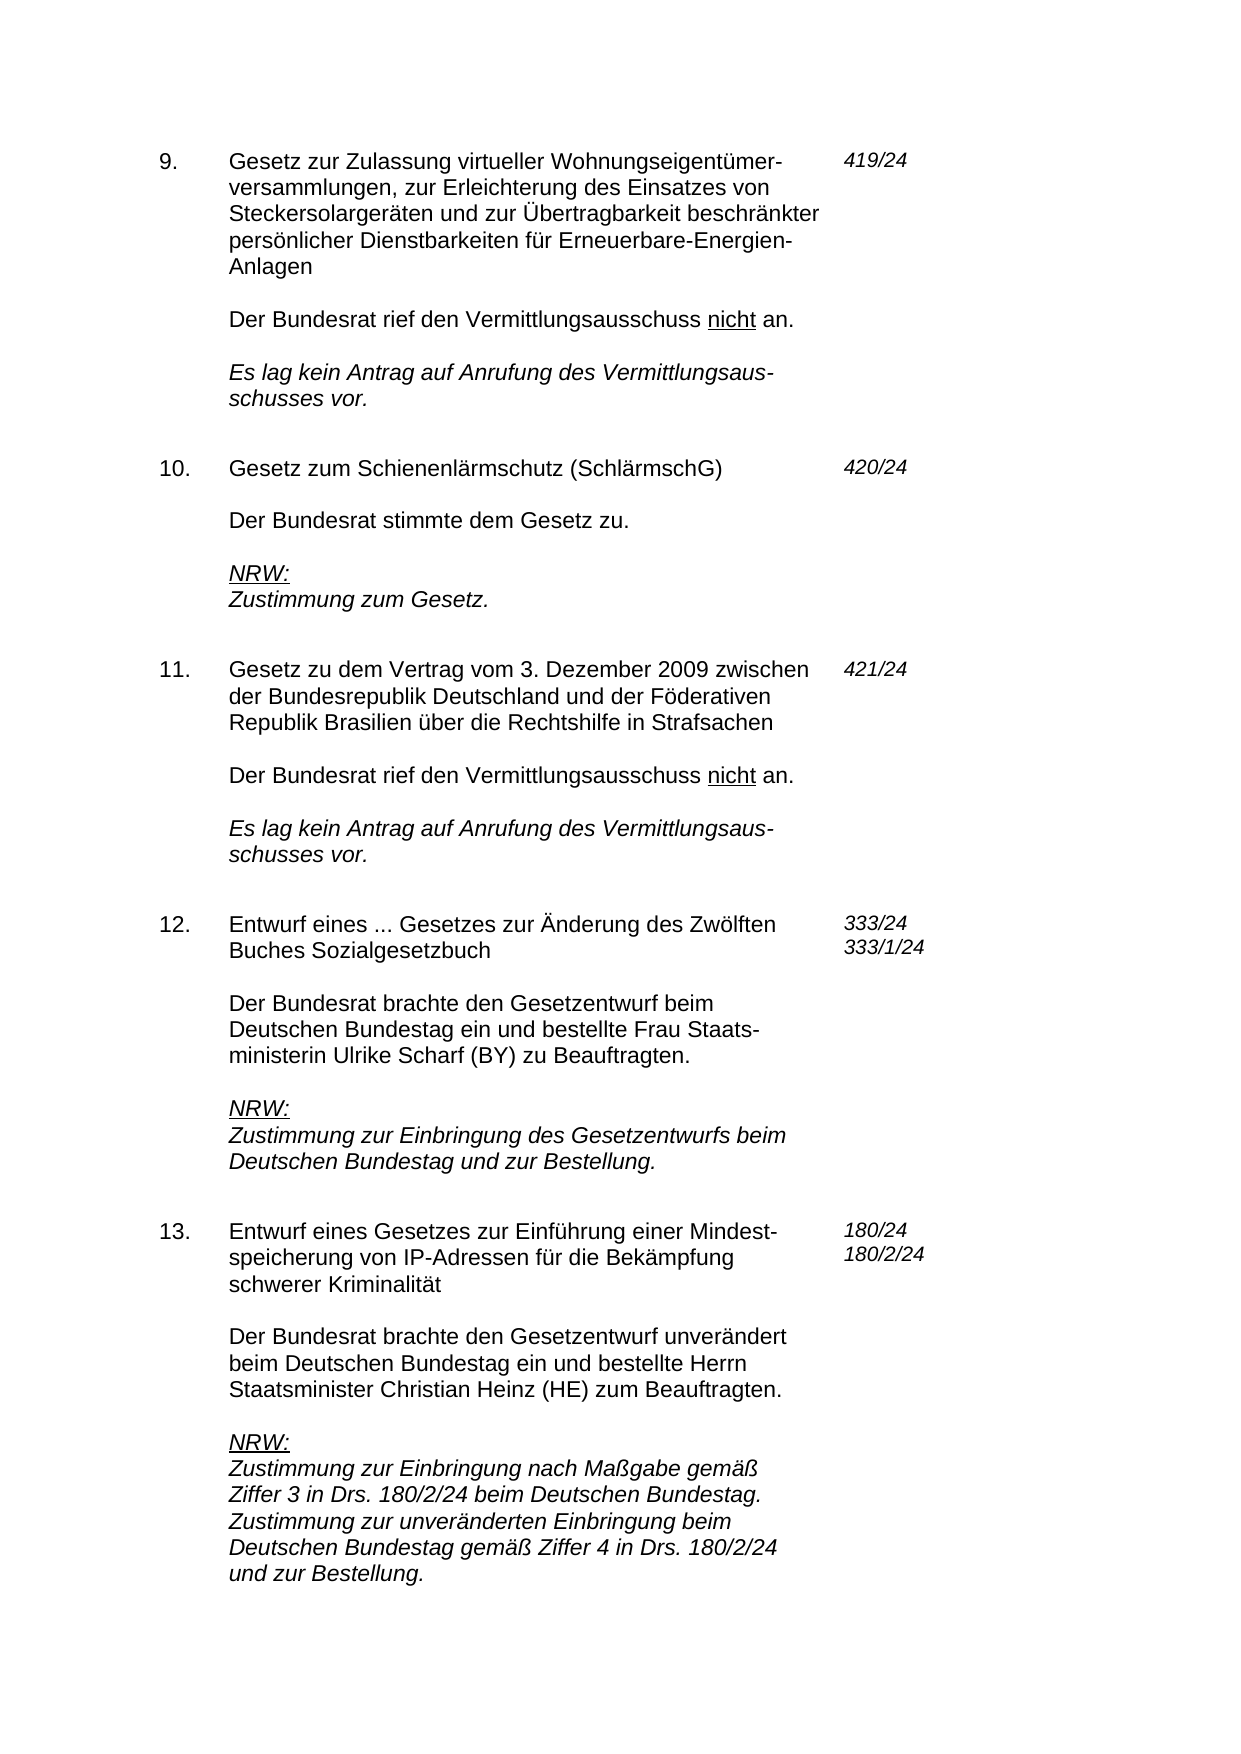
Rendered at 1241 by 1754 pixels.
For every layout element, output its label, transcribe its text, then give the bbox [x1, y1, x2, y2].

table_cell 421/24 [832, 656, 973, 911]
table_cell 9. [148, 148, 217, 455]
table_cell Gesetz zur Zulassung virtueller Wohnungseigentümer­versammlungen, zur Erleichterung des Einsatzes von Steckersolargeräten und zur Übertragbarkeit beschränkter persönlicher Dienstbarkeiten für Erneuerbare-Energien-Anlagen Der Bundesrat rief den Vermittlungsausschuss nicht an. Es lag kein Antrag auf Anrufung des Vermittlungsaus­schusses vor. [217, 148, 832, 455]
table_cell Entwurf eines Gesetzes zur Einführung einer Mindest­speicherung von IP-Adressen für die Bekämpfung schwerer Kriminalität Der Bundesrat brachte den Gesetzentwurf unverändert beim Deutschen Bundestag ein und bestellte Herrn Staats­minister Christian Heinz (HE) zum Beauftragten. NRW: Zustimmung zur Einbringung nach Maßgabe gemäß Ziffer 3 in Drs. 180/2/24 beim Deutschen Bundestag. Zustimmung zur unveränderten Einbringung beim Deutschen Bundestag gemäß Ziffer 4 in Drs. 180/2/24 und zur Bestellung. [217, 1218, 832, 1630]
table_cell 419/24 [832, 148, 973, 455]
table_cell Gesetz zu dem Vertrag vom 3. Dezember 2009 zwischen der Bundesrepublik Deutschland und der Föderativen Republik Brasilien über die Rechtshilfe in Strafsachen Der Bundesrat rief den Vermittlungsausschuss nicht an. Es lag kein Antrag auf Anrufung des Vermittlungsaus­schusses vor. [217, 656, 832, 911]
table_cell 180/24 180/2/24 [832, 1218, 973, 1630]
table_cell 333/24 333/1/24 [832, 911, 973, 1218]
table_cell 420/24 [832, 455, 973, 656]
table_cell 13. [148, 1218, 217, 1630]
table_cell 10. [148, 455, 217, 656]
table_cell 12. [148, 911, 217, 1218]
table_cell Entwurf eines ... Gesetzes zur Änderung des Zwölften Buches Sozialgesetzbuch Der Bundesrat brachte den Gesetzentwurf beim Deutschen Bundestag ein und bestellte Frau Staats­ministerin Ulrike Scharf (BY) zu Beauftragten. NRW: Zustimmung zur Einbringung des Gesetzentwurfs beim Deutschen Bundestag und zur Bestellung. [217, 911, 832, 1218]
table_cell Gesetz zum Schienenlärmschutz (SchlärmschG) Der Bundesrat stimmte dem Gesetz zu. NRW: Zustimmung zum Gesetz. [217, 455, 832, 656]
table_cell 11. [148, 656, 217, 911]
